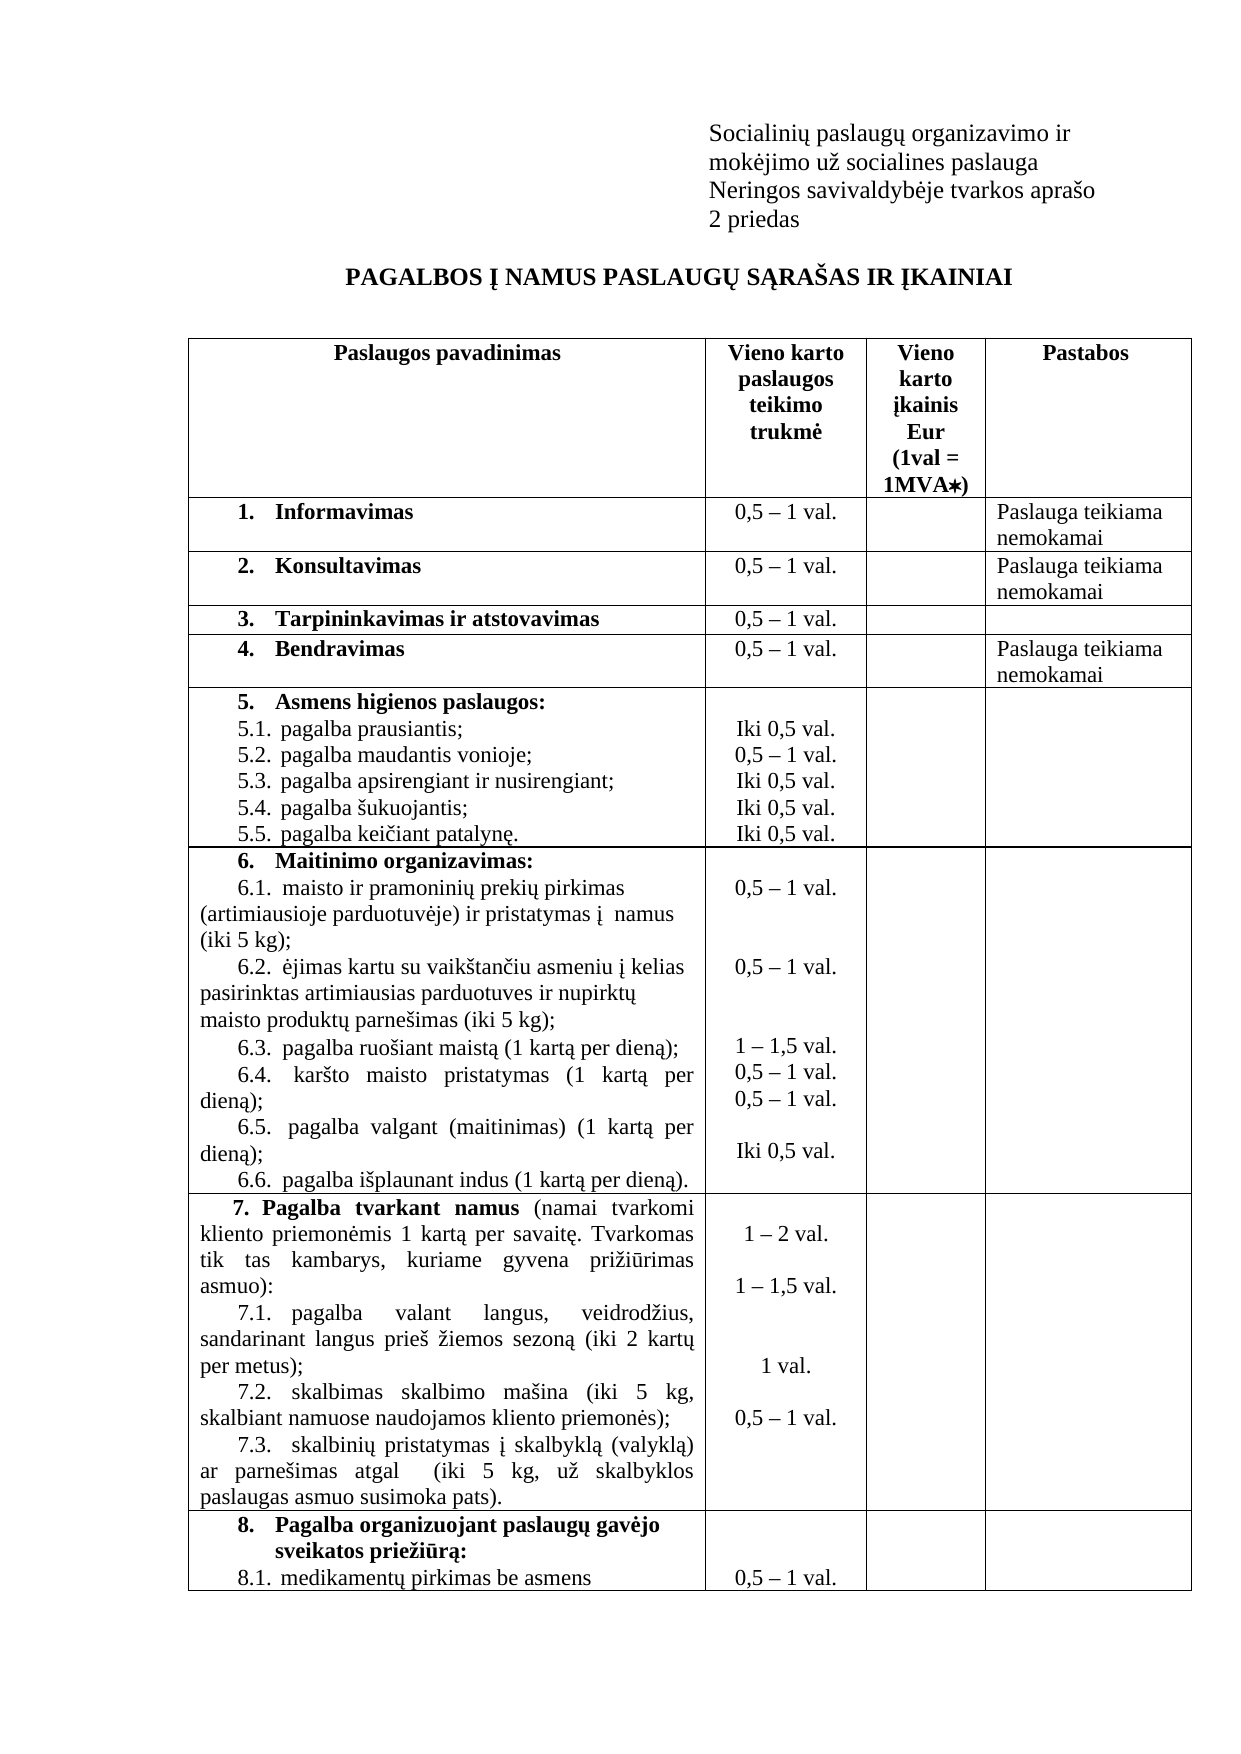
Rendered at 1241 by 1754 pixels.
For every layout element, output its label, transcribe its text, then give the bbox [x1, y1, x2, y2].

table_cell 1 – 2 val. 1 – 1,5 val. 1 val. 0,5 – 1 val. [706, 1194, 866, 1510]
table_cell 6. Maitinimo organizavimas: 6.1. maisto ir pramoninių prekių pirkimas (artimiausioje parduotuvėje) ir pristatymas į namus (iki 5 kg); 6.2. ėjimas kartu su vaikštančiu asmeniu į kelias pasirinktas artimiausias parduotuves ir nupirktų maisto produktų parnešimas (iki 5 kg); 6.3. pagalba ruošiant maistą (1 kartą per dieną); 6.4. karšto maisto pristatymas (1 kartą per dieną); 6.5. pagalba valgant (maitinimas) (1 kartą per dieną); 6.6. pagalba išplaunant indus (1 kartą per dieną). [189, 848, 705, 1192]
table_cell [867, 1194, 985, 1510]
table_cell 0,5 – 1 val. [706, 1511, 866, 1590]
table_cell [867, 688, 985, 846]
table_cell 0,5 – 1 val. [706, 635, 866, 687]
table_cell Paslauga teikiama nemokamai [986, 552, 1191, 604]
table_header Paslaugos pavadinimas [189, 339, 705, 497]
table_cell [867, 606, 985, 633]
table_cell 0,5 – 1 val. 0,5 – 1 val. 1 – 1,5 val. 0,5 – 1 val. 0,5 – 1 val. Iki 0,5 val. [706, 848, 866, 1192]
table_cell 1. Informavimas [189, 498, 705, 551]
table_header Vieno karto paslaugos teikimo trukmė [706, 339, 866, 497]
table_cell 5. Asmens higienos paslaugos: 5.1. pagalba prausiantis; 5.2. pagalba maudantis vonioje; 5.3. pagalba apsirengiant ir nusirengiant; 5.4. pagalba šukuojantis; 5.5. pagalba keičiant patalynę. [189, 688, 705, 846]
table_header Vieno karto įkainis Eur (1val = 1MVA) [867, 339, 985, 497]
table_cell 7. Pagalba tvarkant namus (namai tvarkomi kliento priemonėmis 1 kartą per savaitę. Tvarkomas tik tas kambarys, kuriame gyvena prižiūrimas asmuo): 7.1. pagalba valant langus, veidrodžius, sandarinant langus prieš žiemos sezoną (iki 2 kartų per metus); 7.2. skalbimas skalbimo mašina (iki 5 kg, skalbiant namuose naudojamos kliento priemonės); 7.3. skalbinių pristatymas į skalbyklą (valyklą) ar parnešimas atgal (iki 5 kg, už skalbyklos paslaugas asmuo susimoka pats). [189, 1194, 705, 1510]
table_cell [867, 848, 985, 1192]
table_cell 2. Konsultavimas [189, 552, 705, 604]
text mokėjimo už socialines paslauga [709, 147, 1181, 176]
text Socialinių paslaugų organizavimo ir [709, 118, 1181, 147]
table_cell [986, 848, 1191, 1192]
table_cell [986, 1194, 1191, 1510]
table_cell 0,5 – 1 val. [706, 606, 866, 633]
table_cell 4. Bendravimas [189, 635, 705, 687]
table_cell [867, 1511, 985, 1590]
table_cell [867, 552, 985, 604]
table_cell 3. Tarpininkavimas ir atstovavimas [189, 606, 705, 633]
table_cell [867, 635, 985, 687]
table_cell Paslauga teikiama nemokamai [986, 498, 1191, 551]
text 2 priedas [709, 204, 1181, 233]
table_cell 8. Pagalba organizuojant paslaugų gavėjo sveikatos priežiūrą: 8.1. medikamentų pirkimas be asmens [189, 1511, 705, 1590]
table_cell [986, 688, 1191, 846]
table_cell Iki 0,5 val. 0,5 – 1 val. Iki 0,5 val. Iki 0,5 val. Iki 0,5 val. [706, 688, 866, 846]
text Neringos savivaldybėje tvarkos aprašo [709, 176, 1181, 204]
text PAGALBOS Į NAMUS PASLAUGŲ SĄRAŠAS IR ĮKAINIAI [177, 262, 1181, 291]
table_cell [986, 1511, 1191, 1590]
table_cell 0,5 – 1 val. [706, 498, 866, 551]
table_cell [867, 498, 985, 551]
table_header Pastabos [986, 339, 1191, 497]
table_cell 0,5 – 1 val. [706, 552, 866, 604]
table_cell [986, 606, 1191, 633]
table_cell Paslauga teikiama nemokamai [986, 635, 1191, 687]
